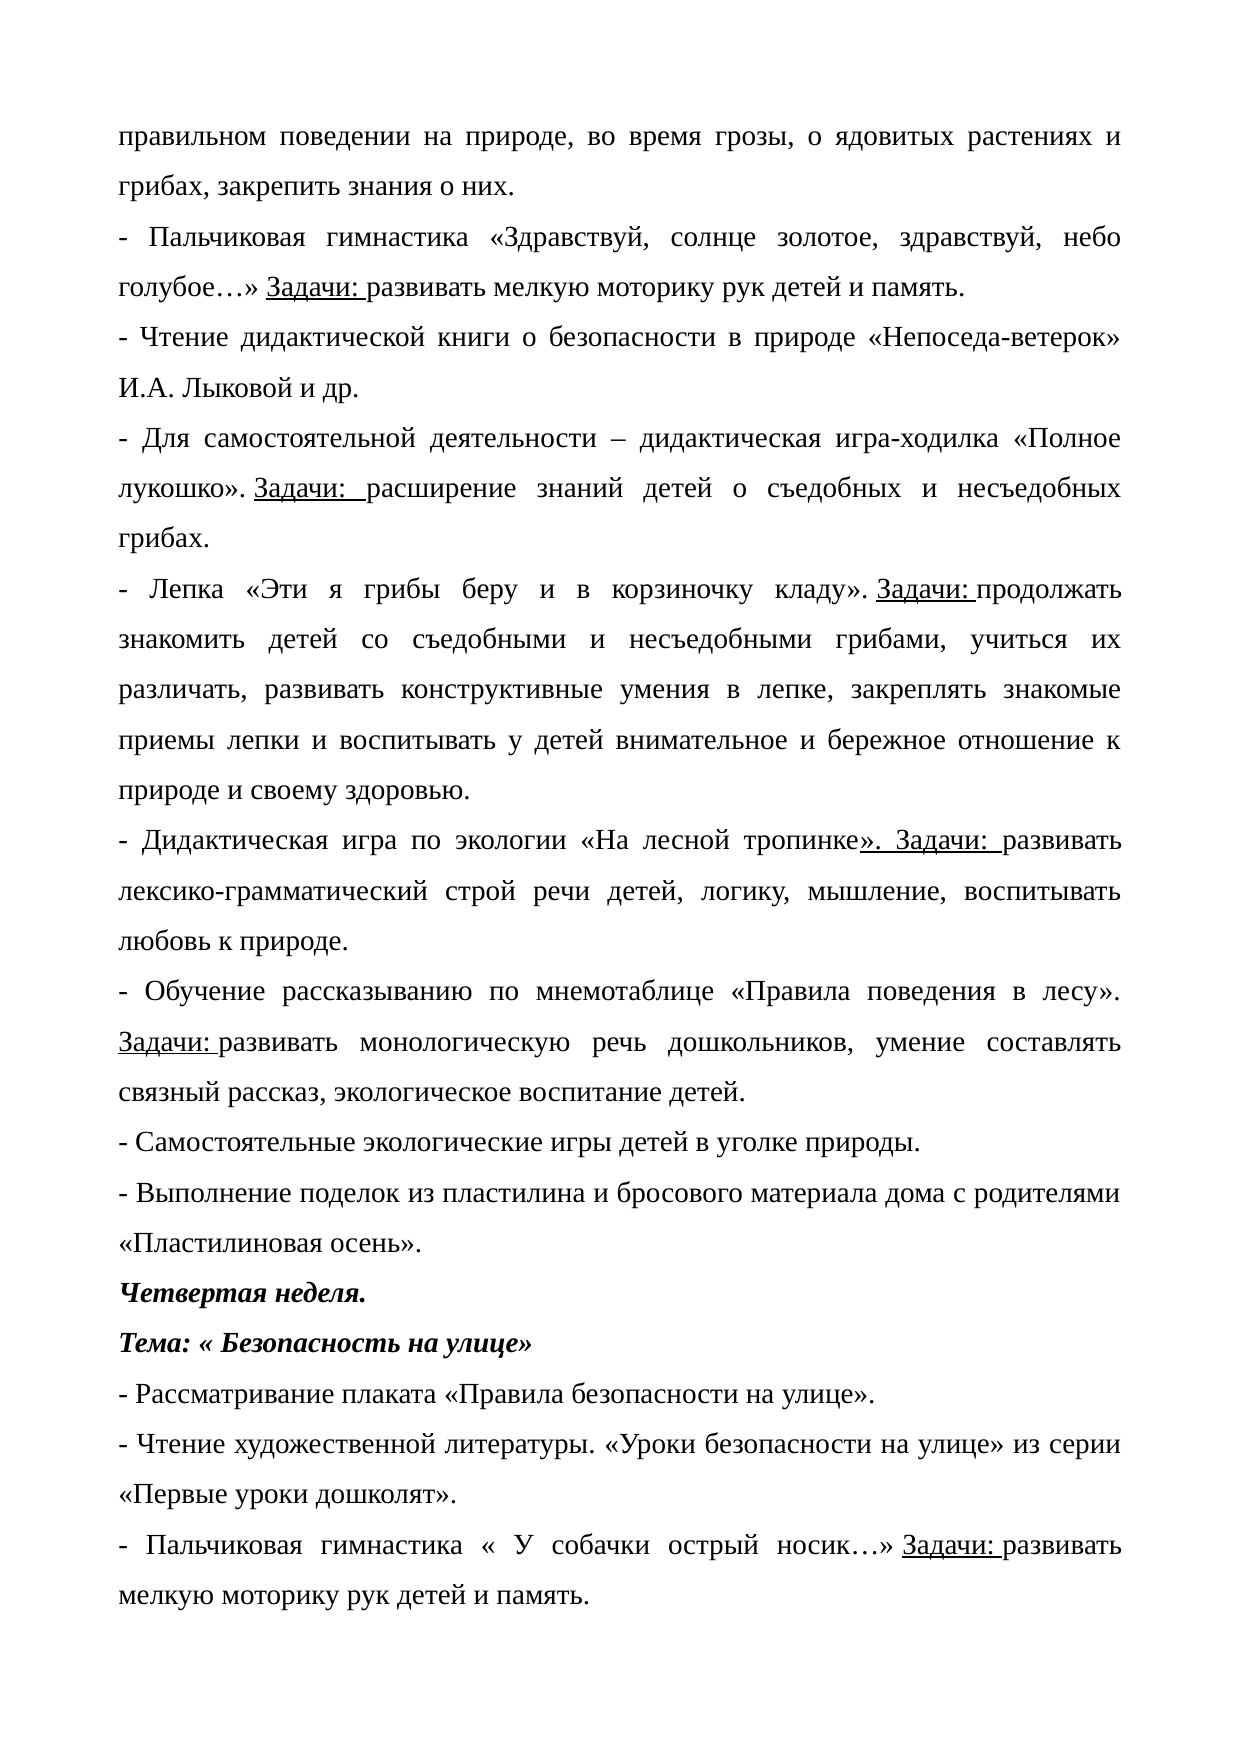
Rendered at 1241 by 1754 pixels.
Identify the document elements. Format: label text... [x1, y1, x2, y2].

text - Лепка «Эти я грибы беру и в корзиночку кладу». Задачи: продолжать знакомить детей со съедобными и несъедобными грибами, учиться их различать, развивать конструктивные умения в лепке, закреплять знакомые приемы лепки и воспитывать у детей внимательное и бережное отношение к природе и своему здоровью. [118, 571, 1122, 806]
text - Для самостоятельной деятельности – дидактическая игра-ходилка «Полное лукошко». Задачи: расширение знаний детей о съедобных и несъедобных грибах. [118, 420, 1122, 554]
text - Пальчиковая гимнастика « У собачки острый носик…» Задачи: развивать мелкую моторику рук детей и память. [118, 1527, 1122, 1611]
text - Рассматривание плаката «Правила безопасности на улице». [118, 1376, 1122, 1409]
text - Обучение рассказыванию по мнемотаблице «Правила поведения в лесу». Задачи: развивать монологическую речь дошкольников, умение составлять связный рассказ, экологическое воспитание детей. [118, 973, 1122, 1108]
text - Пальчиковая гимнастика «Здравствуй, солнце золотое, здравствуй, небо голубое…» Задачи: развивать мелкую моторику рук детей и память. [118, 219, 1122, 303]
text - Чтение художественной литературы. «Уроки безопасности на улице» из серии «Первые уроки дошколят». [118, 1426, 1122, 1510]
text Четвертая неделя. [118, 1275, 1122, 1309]
text Тема: « Безопасность на улице» [118, 1326, 1122, 1359]
text - Самостоятельные экологические игры детей в уголке природы. [118, 1124, 1122, 1158]
text - Дидактическая игра по экологии «На лесной тропинке». Задачи: развивать лексико-грамматический строй речи детей, логику, мышление, воспитывать любовь к природе. [118, 822, 1122, 957]
text правильном поведении на природе, во время грозы, о ядовитых растениях и грибах, закрепить знания о них. [118, 118, 1122, 202]
text - Чтение дидактической книги о безопасности в природе «Непоседа-ветерок» И.А. Лыковой и др. [118, 319, 1122, 403]
text - Выполнение поделок из пластилина и бросового материала дома с родителями «Пластилиновая осень». [118, 1175, 1122, 1258]
